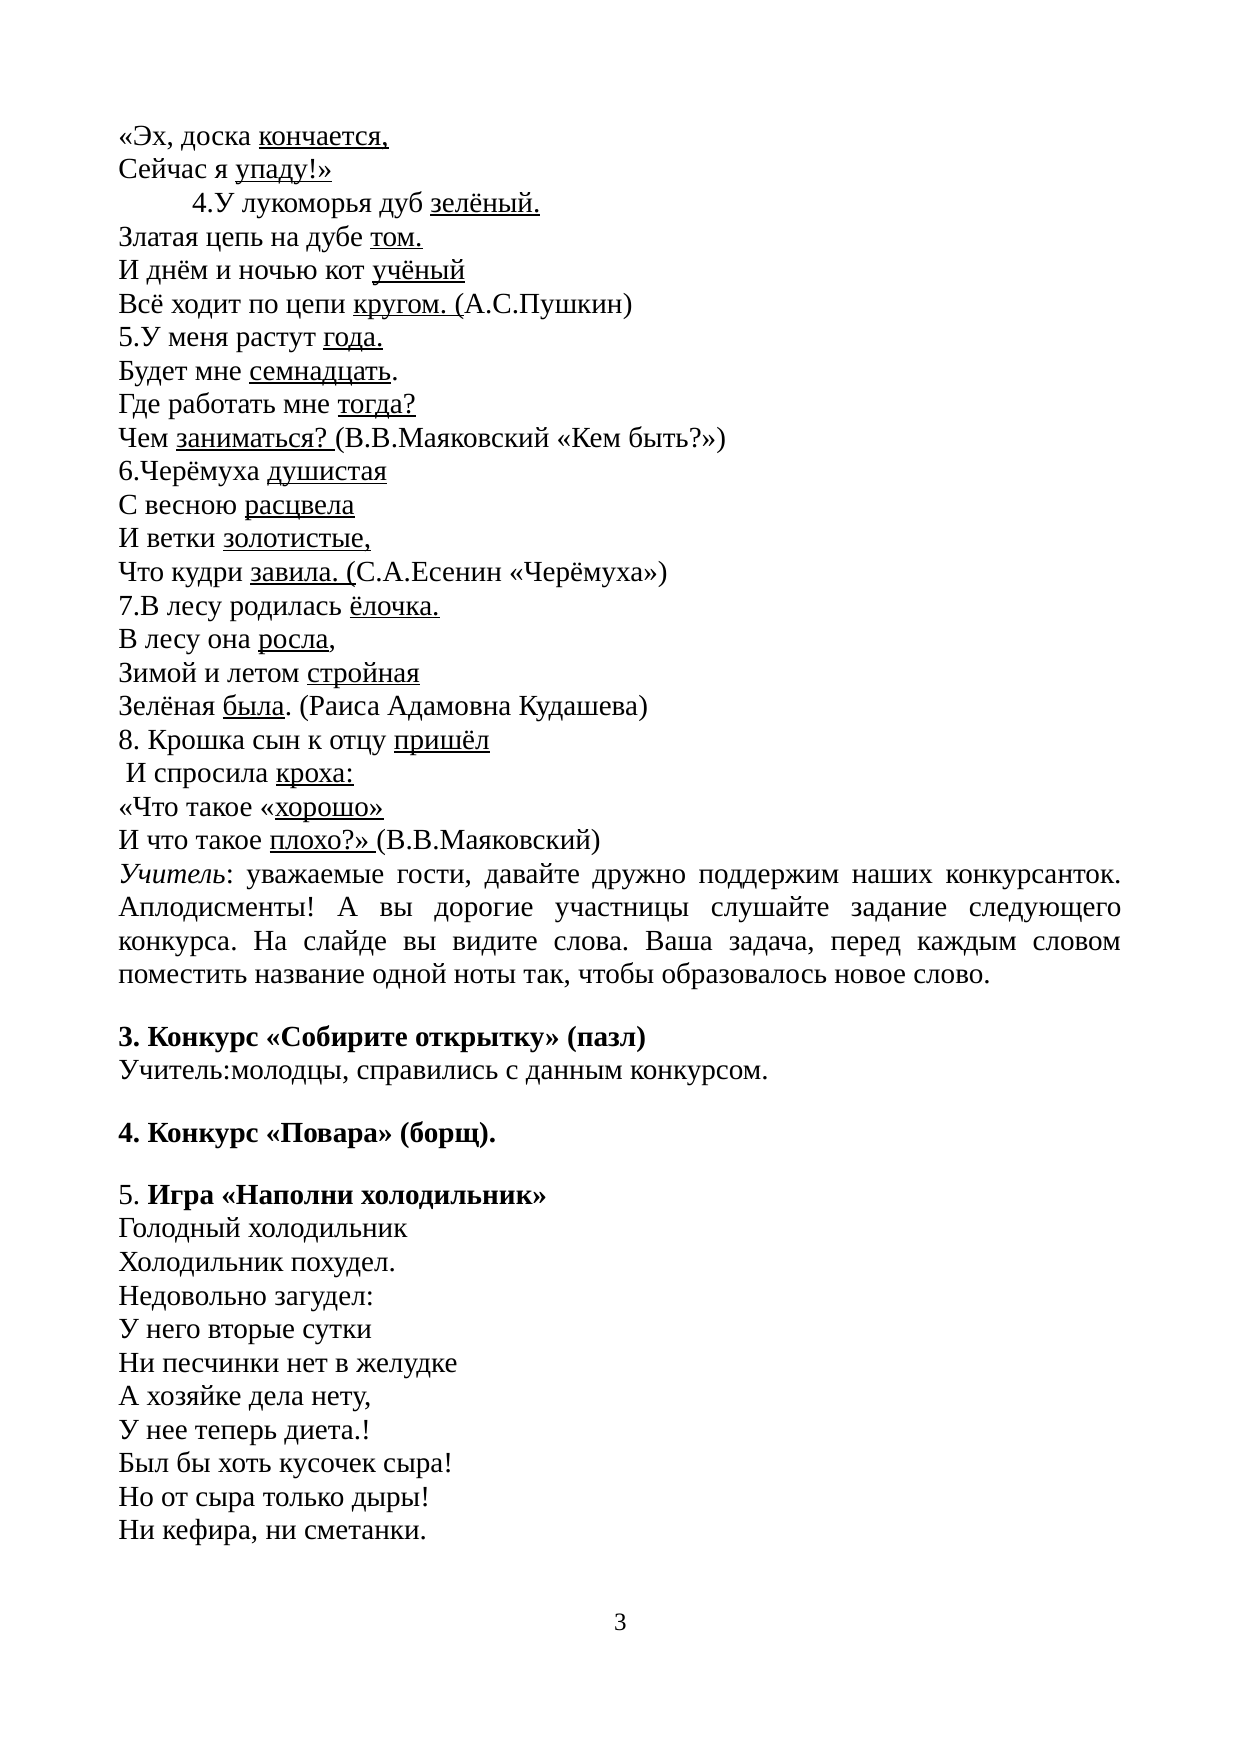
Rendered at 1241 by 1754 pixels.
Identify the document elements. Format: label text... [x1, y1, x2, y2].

text Всё ходит по цепи кругом. (А.С.Пушкин) [118, 286, 1122, 319]
text Ни кефира, ни сметанки. [118, 1512, 1122, 1546]
text 4. Конкурс «Повара» (борщ). [118, 1115, 1122, 1148]
text Что кудри завила. (С.А.Есенин «Черёмуха») [118, 554, 1122, 588]
list У лукоморья дуб зелёный. [118, 185, 1122, 219]
text В лесу она росла, [118, 621, 1122, 655]
text Чем заниматься? (В.В.Маяковский «Кем быть?») [118, 420, 1122, 453]
text 5.У меня растут года. [118, 319, 1122, 353]
text Холодильник похудел. [118, 1244, 1122, 1278]
text С весною расцвела [118, 487, 1122, 521]
text Златая цепь на дубе том. [118, 219, 1122, 252]
text У нее теперь диета.! [118, 1412, 1122, 1445]
text 3. Конкурс «Собирите открытку» (пазл) [118, 1019, 1122, 1052]
text 6.Черёмуха душистая [118, 453, 1122, 487]
text Зелёная была. (Раиса Адамовна Кудашева) [118, 688, 1122, 722]
text Где работать мне тогда? [118, 386, 1122, 420]
text Голодный холодильник [118, 1211, 1122, 1244]
text «Эх, доска кончается, [118, 118, 1122, 152]
text И спросила кроха: [118, 755, 1122, 789]
text 5. Игра «Наполни холодильник» [118, 1177, 1122, 1211]
text И днём и ночью кот учёный [118, 252, 1122, 286]
text Будет мне семнадцать. [118, 353, 1122, 386]
text Зимой и летом стройная [118, 655, 1122, 688]
text 8. Крошка сын к отцу пришёл [118, 722, 1122, 755]
text Недовольно загудел: [118, 1278, 1122, 1311]
text И ветки золотистые, [118, 521, 1122, 554]
text Сейчас я упаду!» [118, 152, 1122, 185]
text Учитель:молодцы, справились с данным конкурсом. [118, 1052, 1122, 1086]
text Но от сыра только дыры! [118, 1479, 1122, 1512]
text Учитель: уважаемые гости, давайте дружно поддержим наших конкурсанток. Аплодисменты! А вы дорогие участницы слушайте задание следующего конкурса. На слайде вы видите слова. Ваша задача, перед каждым словом поместить название одной ноты так, чтобы образовалось новое слово. [118, 856, 1122, 990]
text А хозяйке дела нету, [118, 1378, 1122, 1412]
text Был бы хоть кусочек сыра! [118, 1445, 1122, 1479]
text «Что такое «хорошо» [118, 789, 1122, 822]
text Ни песчинки нет в желудке [118, 1345, 1122, 1378]
text 7.В лесу родилась ёлочка. [118, 588, 1122, 621]
text И что такое плохо?» (В.В.Маяковский) [118, 822, 1122, 856]
text У него вторые сутки [118, 1311, 1122, 1345]
